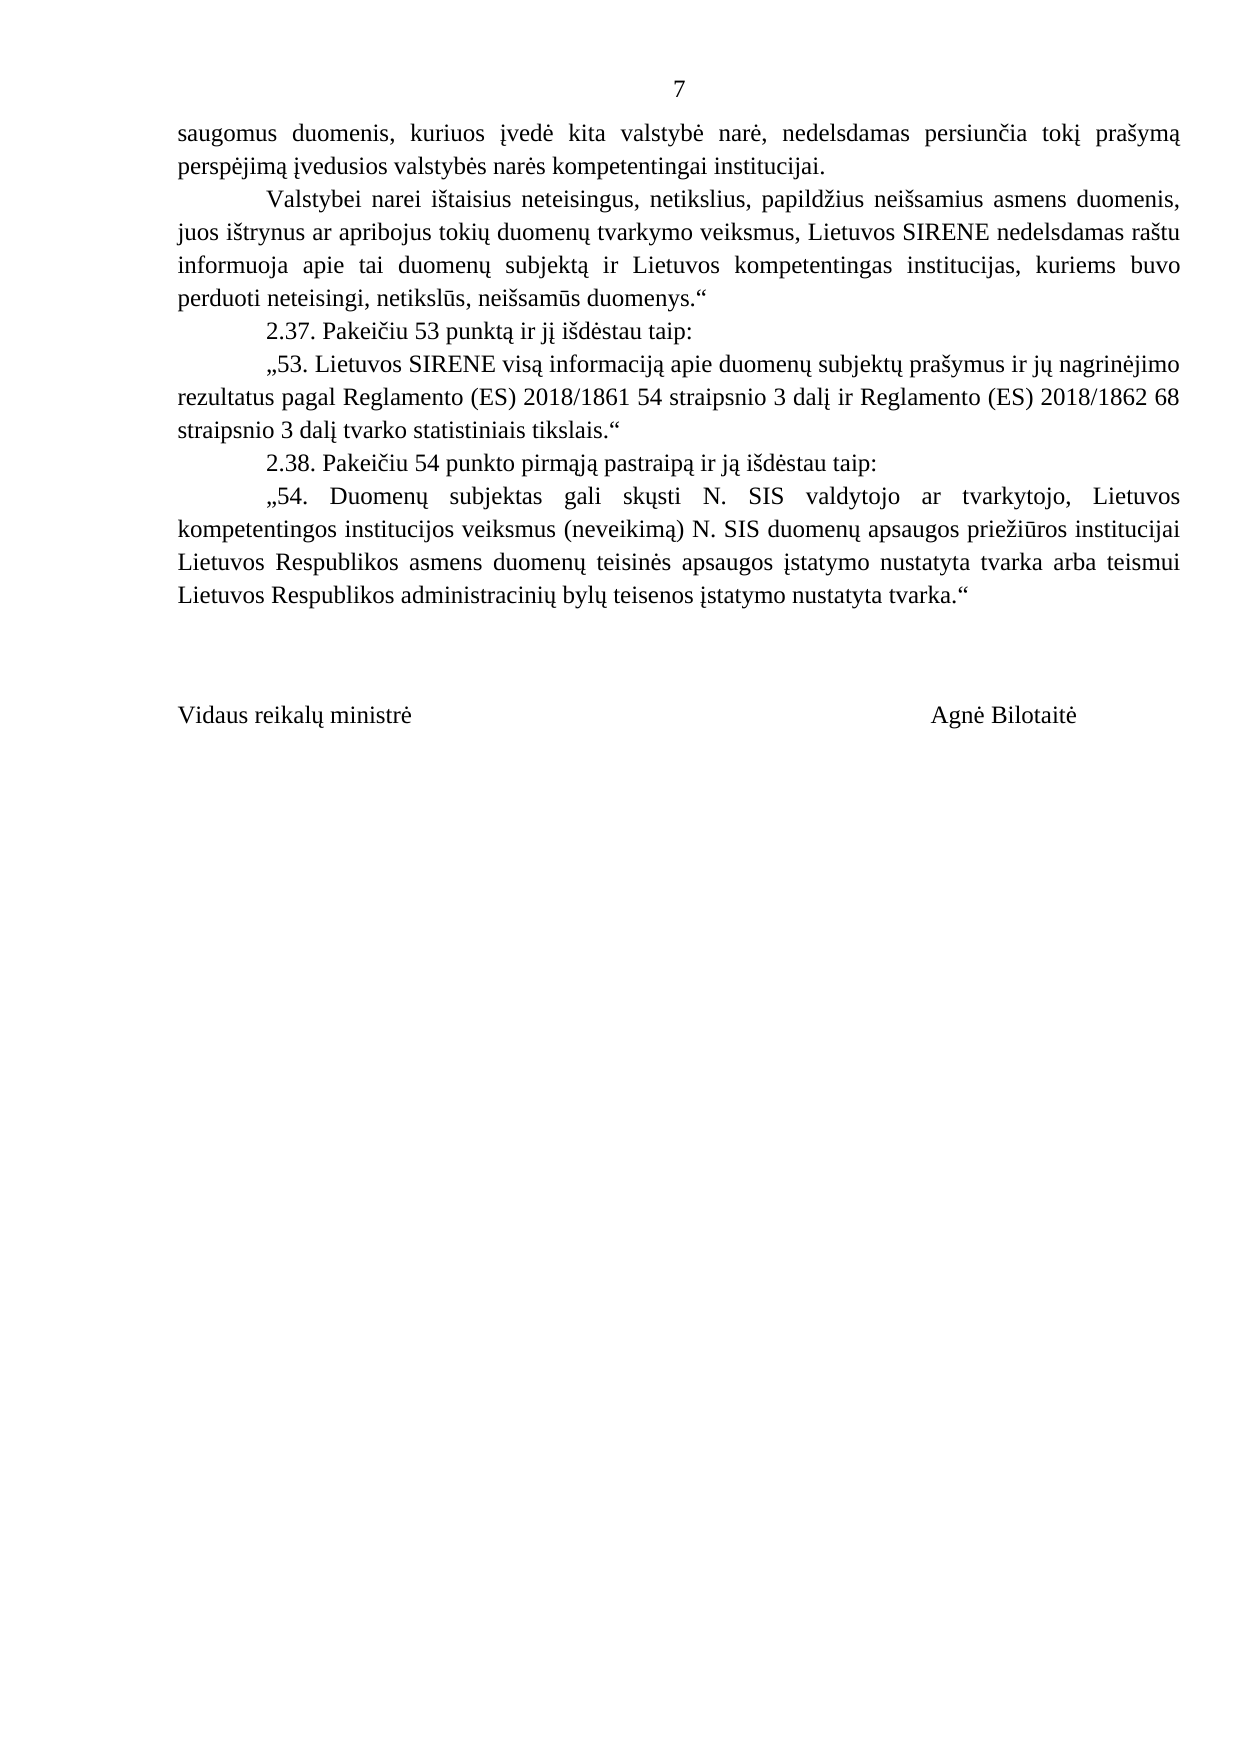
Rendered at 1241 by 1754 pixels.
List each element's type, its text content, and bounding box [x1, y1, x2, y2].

text „53. Lietuvos SIRENE visą informaciją apie duomenų subjektų prašymus ir jų nagrinėjimo rezultatus pagal Reglamento (ES) 2018/1861 54 straipsnio 3 dalį ir Reglamento (ES) 2018/1862 68 straipsnio 3 dalį tvarko statistiniais tikslais.“ [177, 349, 1181, 444]
text 2.37. Pakeičiu 53 punktą ir jį išdėstau taip: [177, 316, 1181, 345]
text Vidaus reikalų ministrė Agnė Bilotaitė [177, 700, 1181, 728]
text 2.38. Pakeičiu 54 punkto pirmąją pastraipą ir ją išdėstau taip: [177, 448, 1181, 477]
text „54. Duomenų subjektas gali skųsti N. SIS valdytojo ar tvarkytojo, Lietuvos kompetentingos institucijos veiksmus (neveikimą) N. SIS duomenų apsaugos priežiūros institucijai Lietuvos Respublikos asmens duomenų teisinės apsaugos įstatymo nustatyta tvarka arba teismui Lietuvos Respublikos administracinių bylų teisenos įstatymo nustatyta tvarka.“ [177, 481, 1181, 609]
text Valstybei narei ištaisius neteisingus, netikslius, papildžius neišsamius asmens duomenis, juos ištrynus ar apribojus tokių duomenų tvarkymo veiksmus, Lietuvos SIRENE nedelsdamas raštu informuoja apie tai duomenų subjektą ir Lietuvos kompetentingas institucijas, kuriems buvo perduoti neteisingi, netikslūs, neišsamūs duomenys.“ [177, 184, 1181, 312]
text saugomus duomenis, kuriuos įvedė kita valstybė narė, nedelsdamas persiunčia tokį prašymą perspėjimą įvedusios valstybės narės kompetentingai institucijai. [177, 118, 1181, 180]
